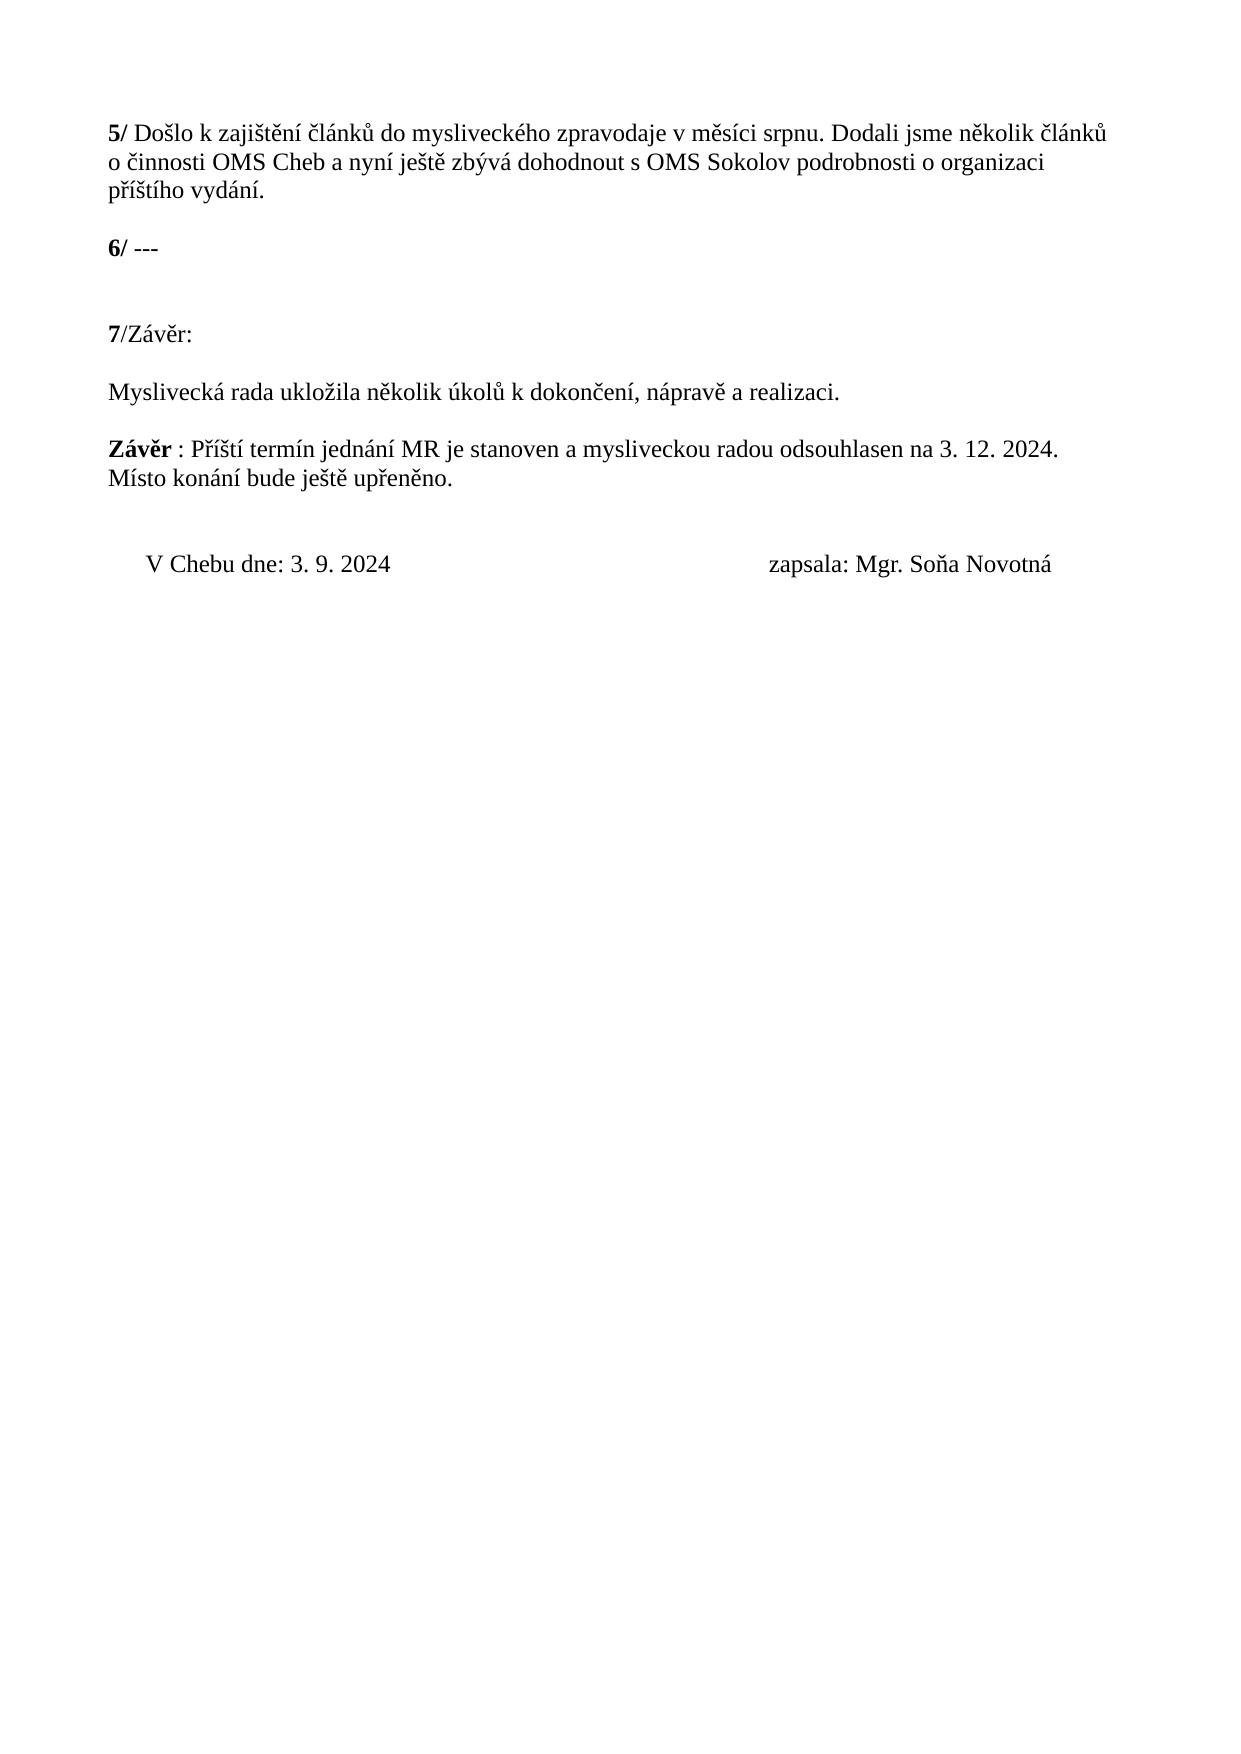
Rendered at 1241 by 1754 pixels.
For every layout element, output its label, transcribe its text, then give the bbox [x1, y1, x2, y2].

text 5/ Došlo k zajištění článků do mysliveckého zpravodaje v měsíci srpnu. Dodali jsme několik článků o činnosti OMS Cheb a nyní ještě zbývá dohodnout s OMS Sokolov podrobnosti o organizaci příštího vydání. [108, 118, 1122, 204]
text 6/ --- [108, 233, 1122, 262]
text Myslivecká rada ukložila několik úkolů k dokončení, nápravě a realizaci. [108, 377, 1122, 406]
text V Chebu dne: 3. 9. 2024 zapsala: Mgr. Soňa Novotná [145, 549, 1122, 578]
text Závěr : Příští termín jednání MR je stanoven a mysliveckou radou odsouhlasen na 3. 12. 2024. Místo konání bude ještě upřeněno. [108, 434, 1122, 492]
text 7/Závěr: [108, 319, 1122, 348]
